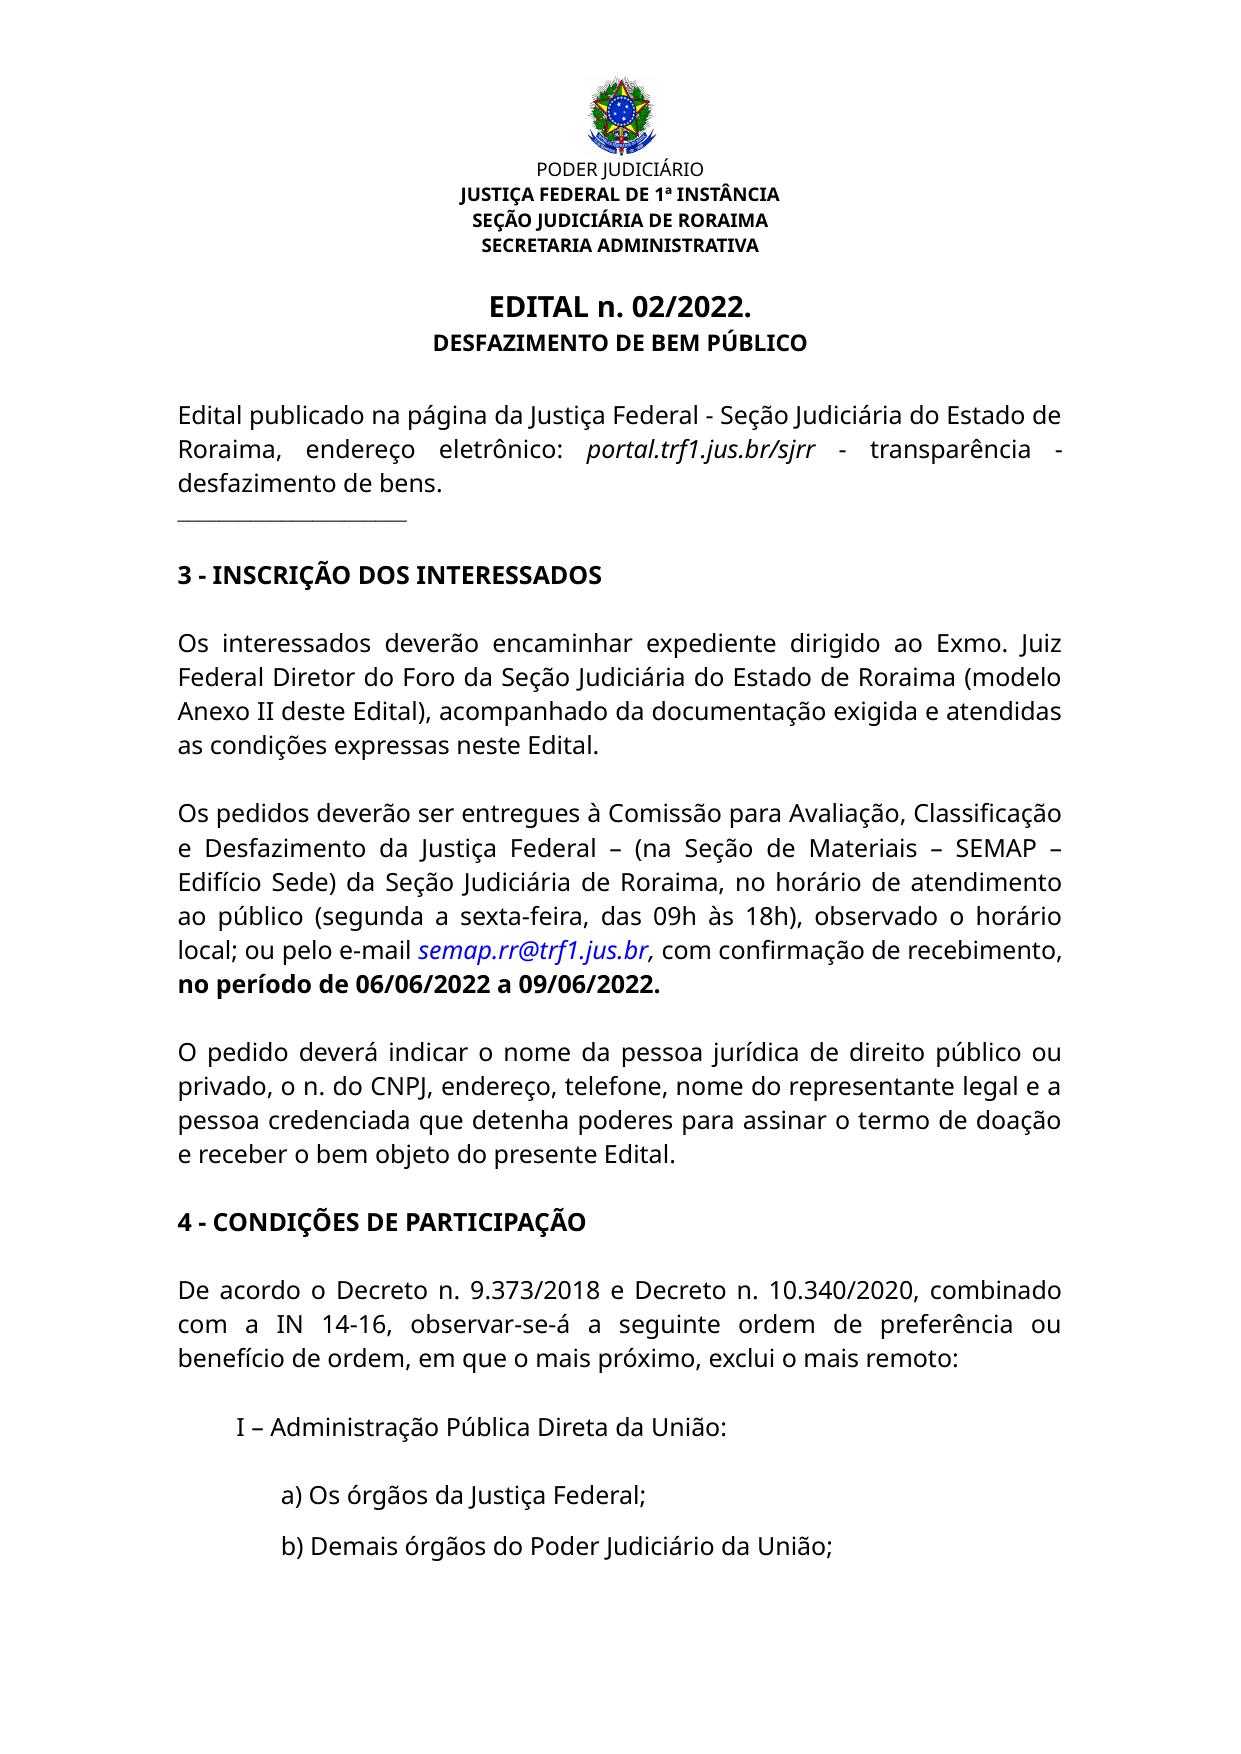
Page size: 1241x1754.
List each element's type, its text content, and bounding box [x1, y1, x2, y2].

text Os pedidos deverão ser entregues à Comissão para Avaliação, Classificação e Desfazimento da Justiça Federal – (na Seção de Materiais – SEMAP – Edifício Sede) da Seção Judiciária de Roraima, no horário de atendimento ao público (segunda a sexta-feira, das 09h às 18h), observado o horário local; ou pelo e-mail semap.rr@trf1.jus.br, com confirmação de recebimento, no período de 06/06/2022 a 09/06/2022. [177, 796, 1063, 1001]
text I – Administração Pública Direta da União: [236, 1409, 1063, 1443]
text De acordo o Decreto n. 9.373/2018 e Decreto n. 10.340/2020, combinado com a IN 14-16, observar-se-á a seguinte ordem de preferência ou benefício de ordem, em que o mais próximo, exclui o mais remoto: [177, 1273, 1063, 1375]
text 4 - CONDIÇÕES DE PARTICIPAÇÃO [177, 1205, 1063, 1239]
text 3 - INSCRIÇÃO DOS INTERESSADOS [177, 558, 1063, 592]
picture [584, 75, 658, 157]
text Os interessados deverão encaminhar expediente dirigido ao Exmo. Juiz Federal Diretor do Foro da Seção Judiciária do Estado de Roraima (modelo Anexo II deste Edital), acompanhado da documentação exigida e atendidas as condições expressas neste Edital. [177, 626, 1063, 762]
text O pedido deverá indicar o nome da pessoa jurídica de direito público ou privado, o n. do CNPJ, endereço, telefone, nome do representante legal e a pessoa credenciada que detenha poderes para assinar o termo de doação e receber o bem objeto do presente Edital. [177, 1034, 1063, 1171]
text a) Os órgãos da Justiça Federal; [281, 1477, 1063, 1511]
text b) Demais órgãos do Poder Judiciário da União; [281, 1528, 1063, 1562]
